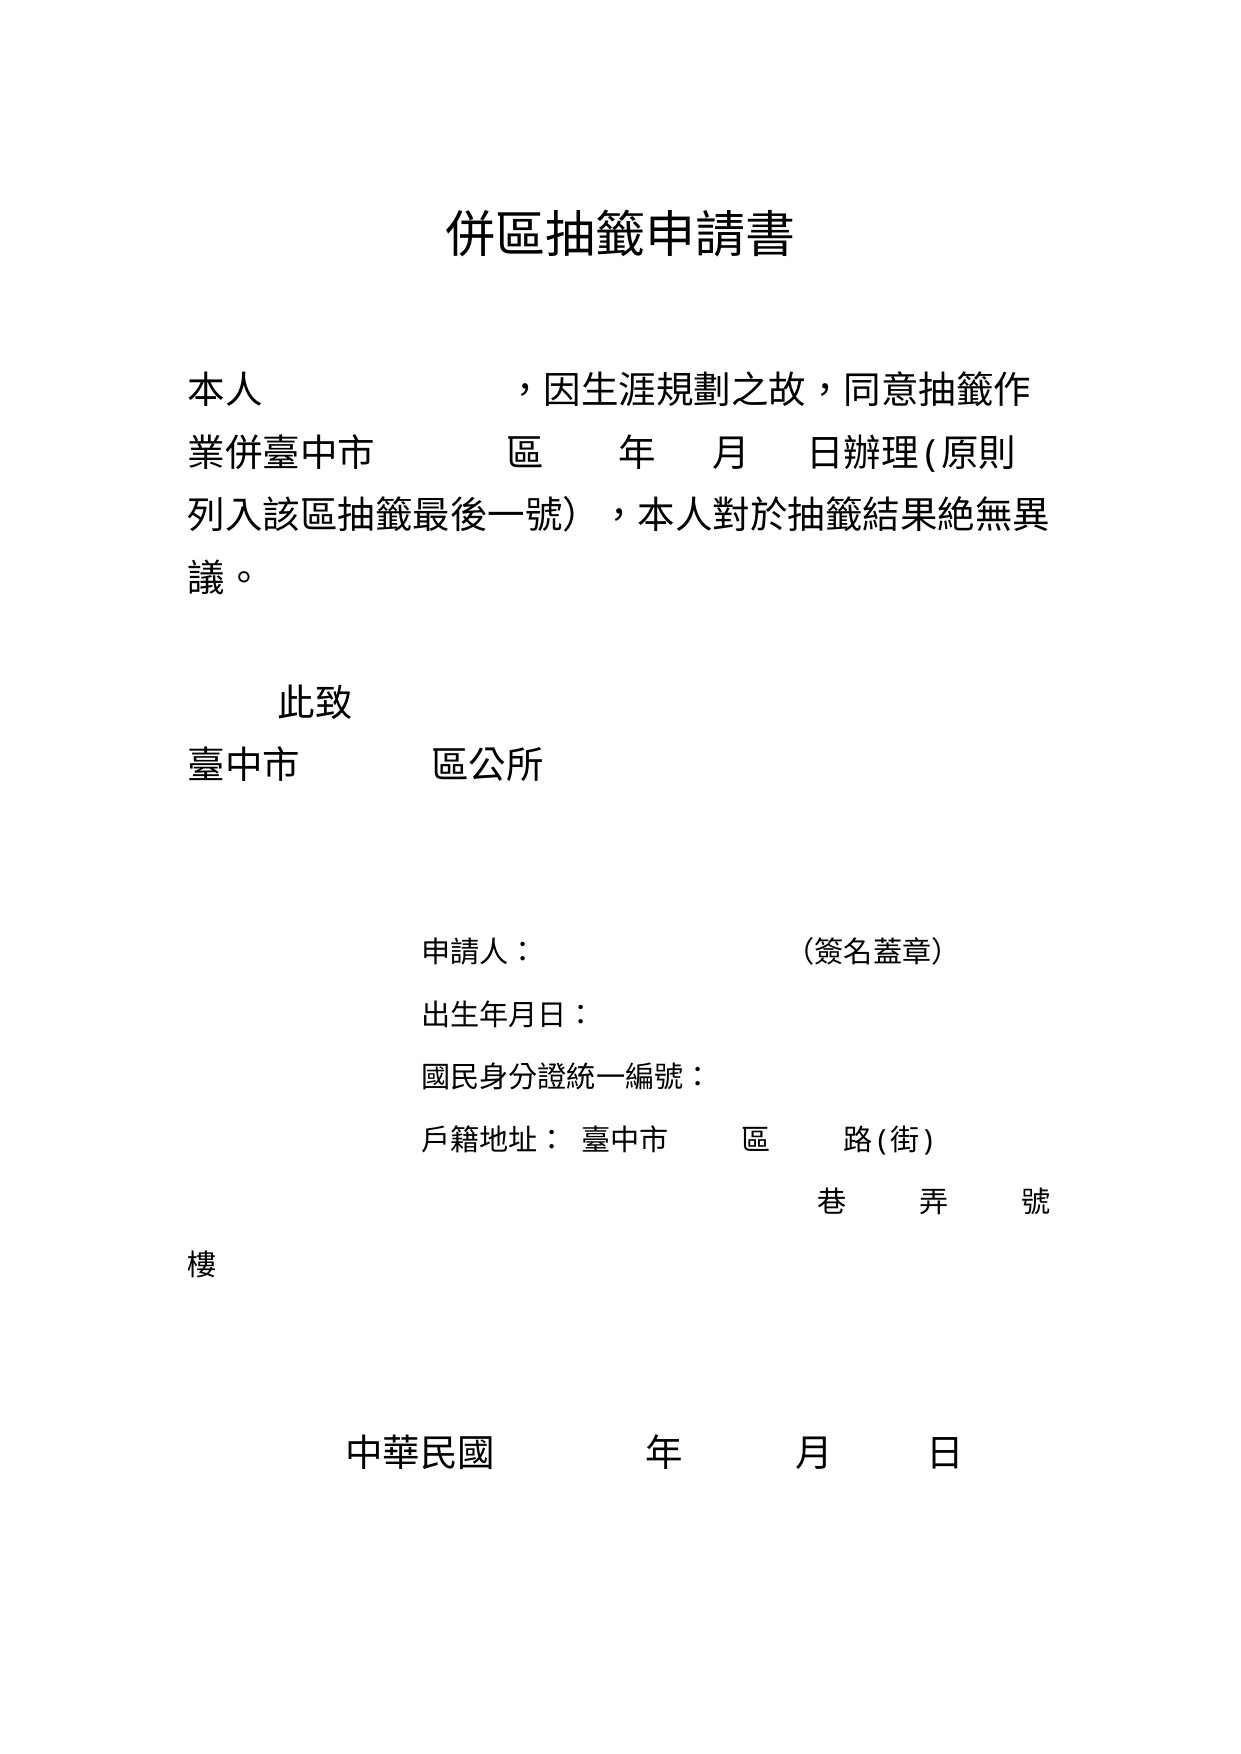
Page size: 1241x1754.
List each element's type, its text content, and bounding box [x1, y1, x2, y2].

text 此致 [187, 658, 1053, 721]
text 申請人： （簽名蓋章） [187, 908, 1053, 971]
text 巷 弄 號 樓 [187, 1158, 1053, 1283]
text 併區抽籤申請書 [187, 158, 1053, 283]
text 本人 ，因生涯規劃之故，同意抽籤作業併臺中市 區 年 月 日辦理(原則列入該區抽籤最後一號），本人對於抽籤結果絶無異議。 [187, 346, 1053, 596]
text 戶籍地址： 臺中市 區 路(街) [187, 1096, 1053, 1158]
text 國民身分證統一編號： [187, 1033, 1053, 1096]
text 出生年月日： [187, 971, 1053, 1033]
text 臺中市 區公所 [187, 721, 1053, 783]
text 中華民國 年 月 日 [187, 1408, 1053, 1471]
